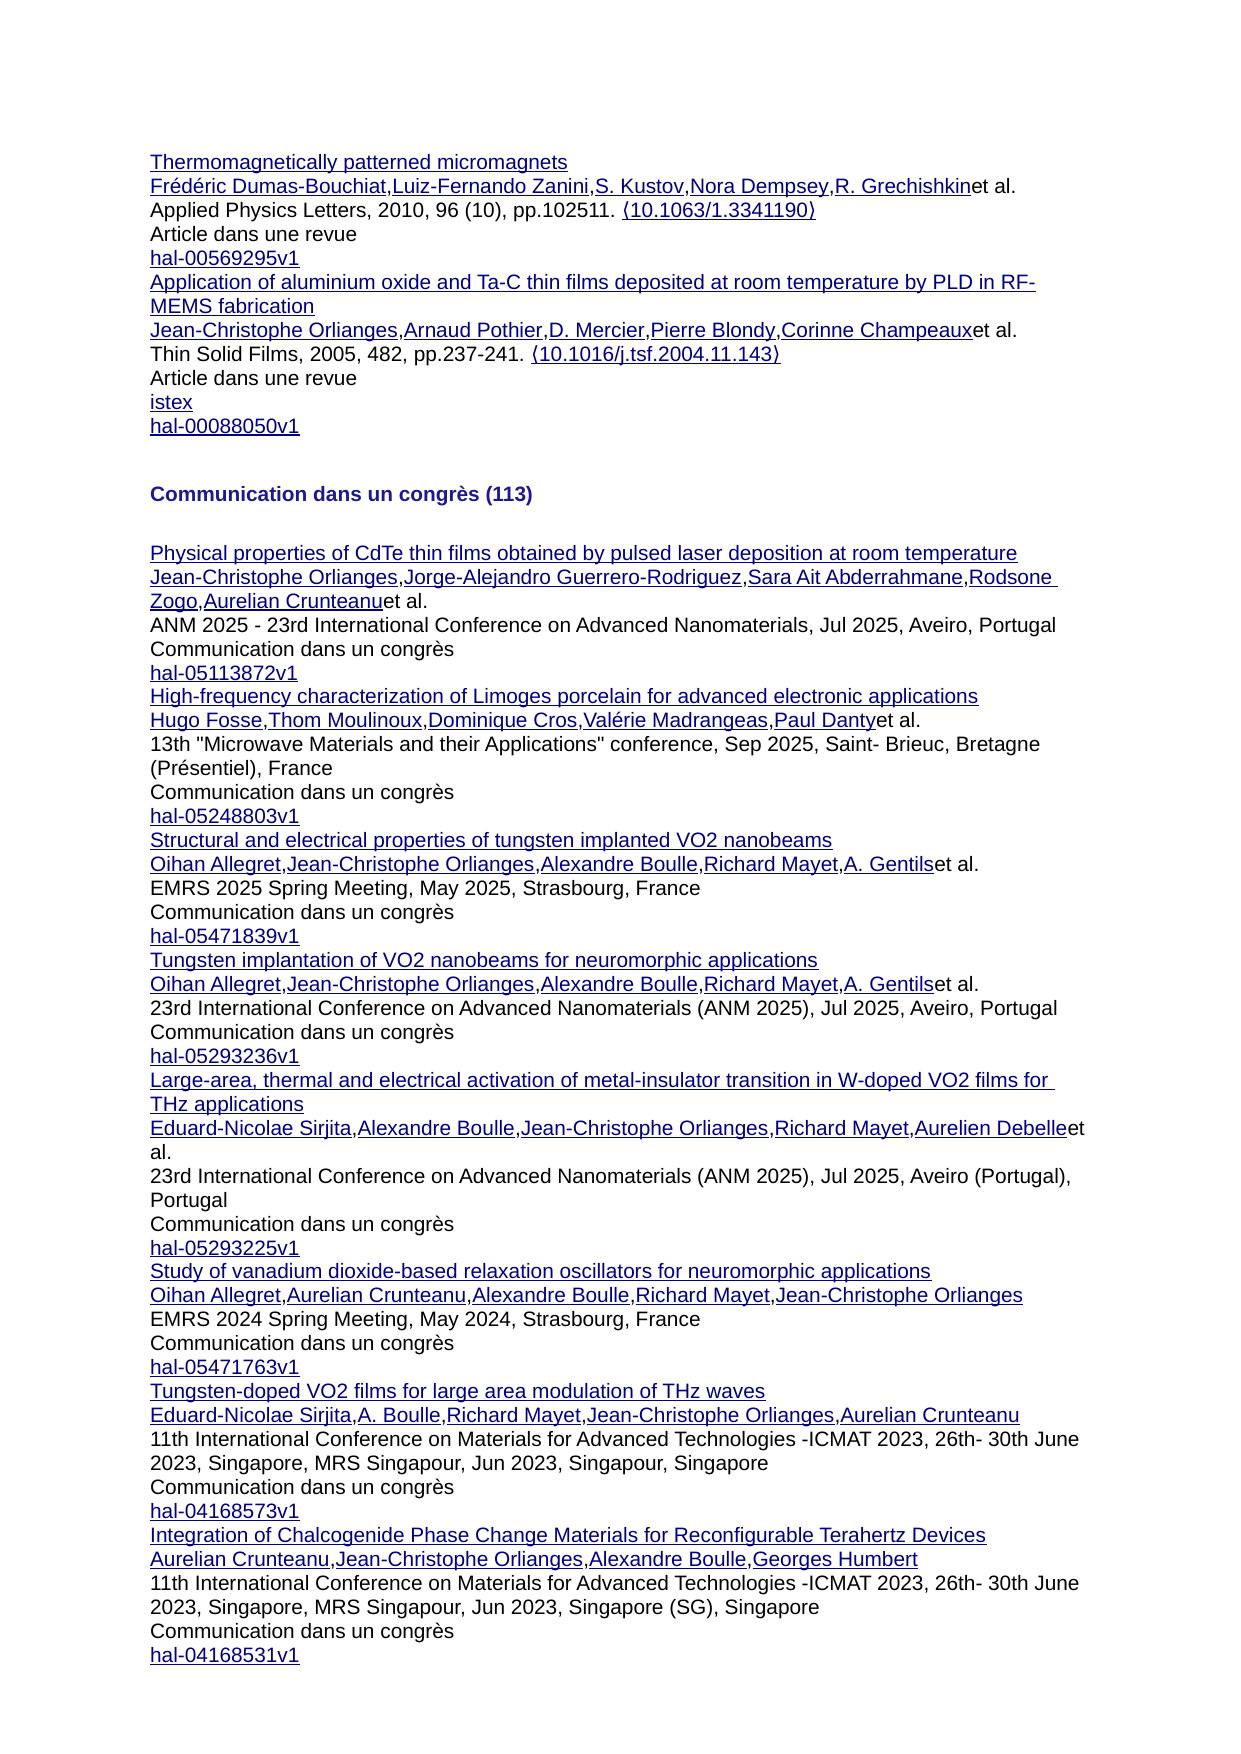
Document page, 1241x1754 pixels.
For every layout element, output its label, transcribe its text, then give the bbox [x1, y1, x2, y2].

subtitle Communication dans un congrès (113) [150, 482, 1090, 506]
table_header Physical properties of CdTe thin films obtained by pulsed laser deposition at room temperature Jean-Christophe Orlianges,Jorge-Alejandro Guerrero-Rodriguez,Sara Ait Abderrahmane,Rodsone Zogo,Aurelian Crunteanuet al. ANM 2025 - 23rd International Conference on Advanced Nanomaterials, Jul 2025, Aveiro, Portugal Communication dans un congrès hal-05113872v1 [150, 541, 1090, 684]
table_cell Large-area, thermal and electrical activation of metal-insulator transition in W-doped VO2 films for THz applications Eduard-Nicolae Sirjita,Alexandre Boulle,Jean-Christophe Orlianges,Richard Mayet,Aurelien Debelleet al. 23rd International Conference on Advanced Nanomaterials (ANM 2025), Jul 2025, Aveiro (Portugal), Portugal Communication dans un congrès hal-05293225v1 [150, 1068, 1090, 1259]
table_cell Structural and electrical properties of tungsten implanted VO2 nanobeams Oihan Allegret,Jean-Christophe Orlianges,Alexandre Boulle,Richard Mayet,A. Gentilset al. EMRS 2025 Spring Meeting, May 2025, Strasbourg, France Communication dans un congrès hal-05471839v1 [150, 828, 1090, 948]
table_cell Application of aluminium oxide and Ta-C thin films deposited at room temperature by PLD in RF-MEMS fabrication Jean-Christophe Orlianges,Arnaud Pothier,D. Mercier,Pierre Blondy,Corinne Champeauxet al. Thin Solid Films, 2005, 482, pp.237-241. ⟨10.1016/j.tsf.2004.11.143⟩ Article dans une revue istex hal-00088050v1 [150, 270, 1090, 437]
table_cell Integration of Chalcogenide Phase Change Materials for Reconfigurable Terahertz Devices Aurelian Crunteanu,Jean-Christophe Orlianges,Alexandre Boulle,Georges Humbert 11th International Conference on Materials for Advanced Technologies -ICMAT 2023, 26th- 30th June 2023, Singapore, MRS Singapour, Jun 2023, Singapore (SG), Singapore Communication dans un congrès hal-04168531v1 [150, 1523, 1090, 1667]
table_cell Tungsten-doped VO2 films for large area modulation of THz waves Eduard-Nicolae Sirjita,A. Boulle,Richard Mayet,Jean-Christophe Orlianges,Aurelian Crunteanu 11th International Conference on Materials for Advanced Technologies -ICMAT 2023, 26th- 30th June 2023, Singapore, MRS Singapour, Jun 2023, Singapour, Singapore Communication dans un congrès hal-04168573v1 [150, 1379, 1090, 1523]
table_cell Study of vanadium dioxide-based relaxation oscillators for neuromorphic applications Oihan Allegret,Aurelian Crunteanu,Alexandre Boulle,Richard Mayet,Jean-Christophe Orlianges EMRS 2024 Spring Meeting, May 2024, Strasbourg, France Communication dans un congrès hal-05471763v1 [150, 1259, 1090, 1379]
table_cell High-frequency characterization of Limoges porcelain for advanced electronic applications Hugo Fosse,Thom Moulinoux,Dominique Cros,Valérie Madrangeas,Paul Dantyet al. 13th "Microwave Materials and their Applications" conference, Sep 2025, Saint- Brieuc, Bretagne (Présentiel), France Communication dans un congrès hal-05248803v1 [150, 684, 1090, 828]
table_cell Tungsten implantation of VO2 nanobeams for neuromorphic applications Oihan Allegret,Jean-Christophe Orlianges,Alexandre Boulle,Richard Mayet,A. Gentilset al. 23rd International Conference on Advanced Nanomaterials (ANM 2025), Jul 2025, Aveiro, Portugal Communication dans un congrès hal-05293236v1 [150, 948, 1090, 1068]
table_cell Thermomagnetically patterned micromagnets Frédéric Dumas-Bouchiat,Luiz-Fernando Zanini,S. Kustov,Nora Dempsey,R. Grechishkinet al. Applied Physics Letters, 2010, 96 (10), pp.102511. ⟨10.1063/1.3341190⟩ Article dans une revue hal-00569295v1 [150, 150, 1090, 270]
